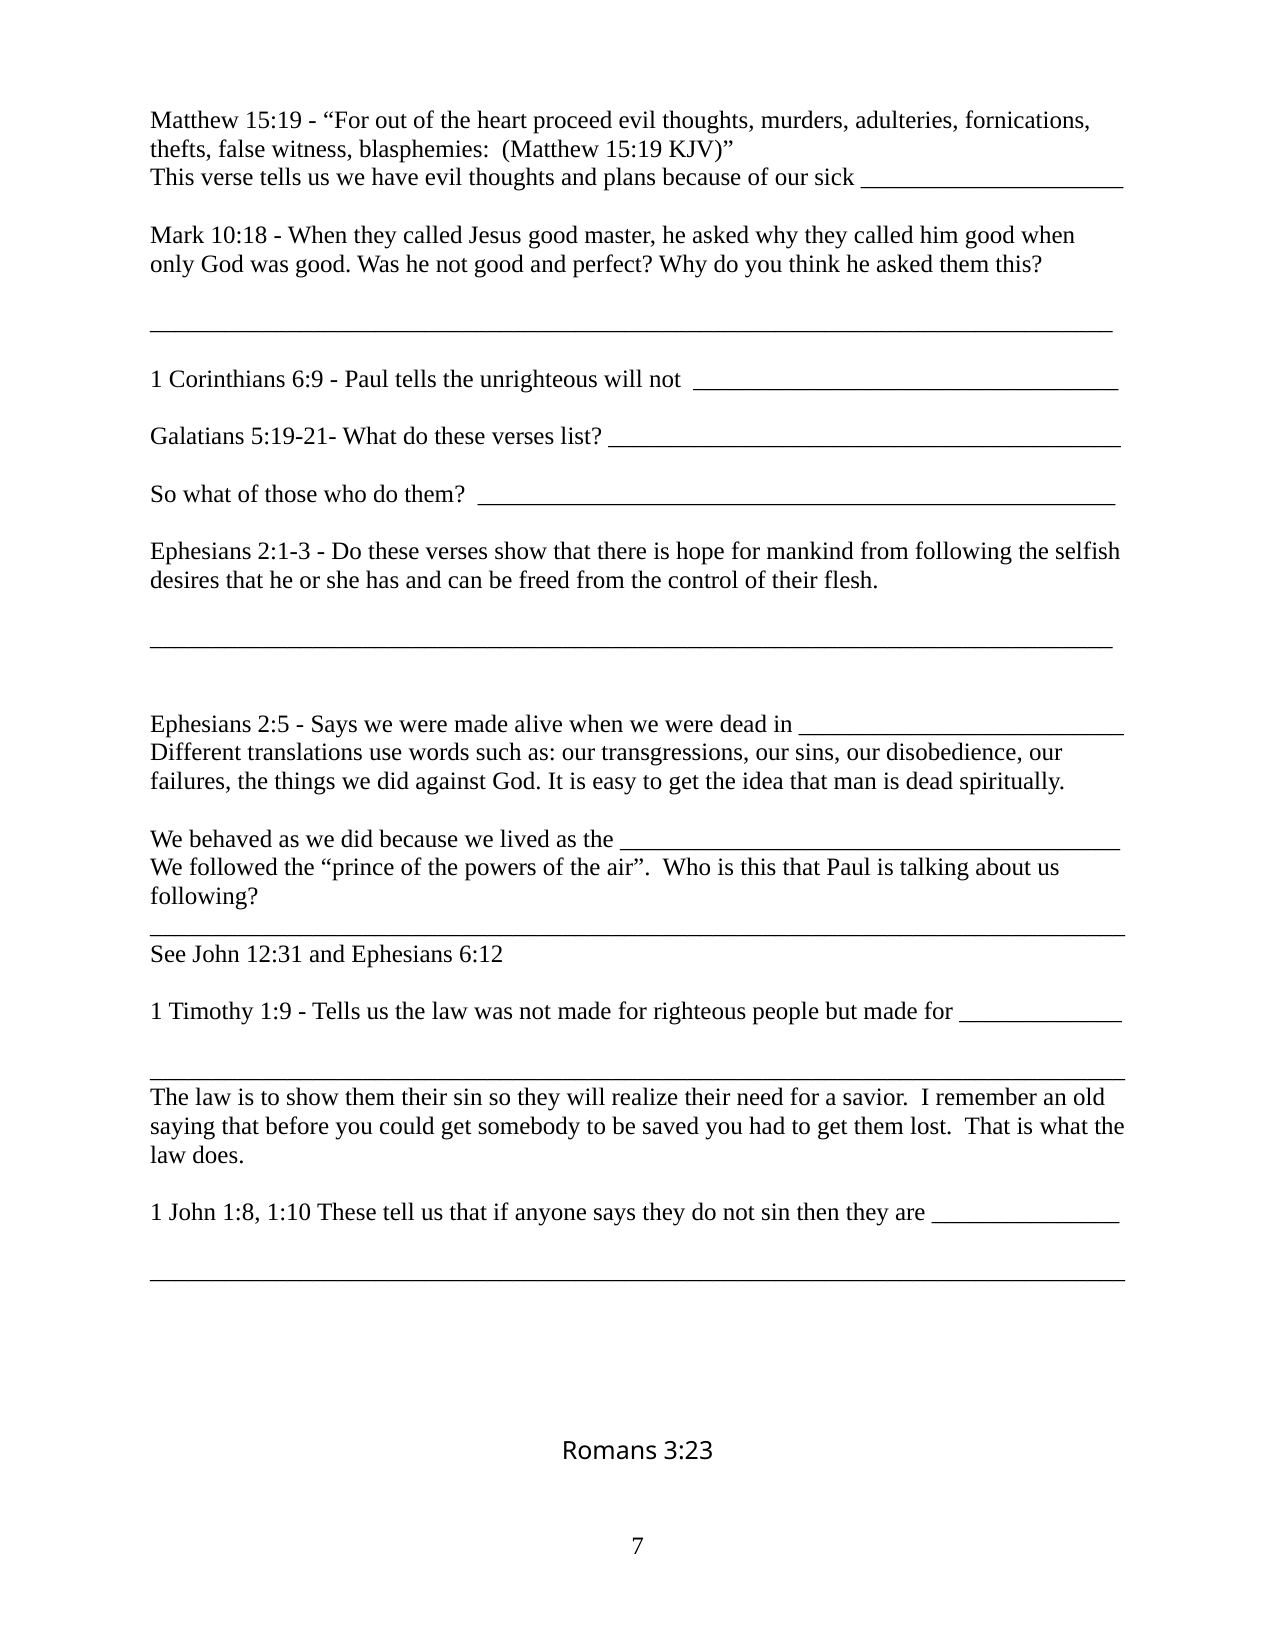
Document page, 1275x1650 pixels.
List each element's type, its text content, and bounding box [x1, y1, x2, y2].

text ______________________________________________________________________________ [150, 910, 1125, 935]
text So what of those who do them? ___________________________________________________ [150, 479, 1125, 507]
text following? [150, 881, 1125, 910]
text We behaved as we did because we lived as the ________________________________________ [150, 824, 1125, 852]
text 1 Timothy 1:9 - Tells us the law was not made for righteous people but made for _____________ [150, 996, 1125, 1025]
text Mark 10:18 - When they called Jesus good master, he asked why they called him good when only God was good. Was he not good and perfect? Why do you think he asked them this? [150, 220, 1125, 277]
text We followed the “prince of the powers of the air”. Who is this that Paul is talking about us [150, 852, 1125, 881]
text Ephesians 2:5 - Says we were made alive when we were dead in __________________________ [150, 709, 1125, 737]
text Romans 3:23 [150, 1433, 1125, 1467]
text Ephesians 2:1-3 - Do these verses show that there is hope for mankind from following the selfish desires that he or she has and can be freed from the control of their flesh. [150, 536, 1125, 594]
text The law is to show them their sin so they will realize their need for a savior. I remember an old saying that before you could get somebody to be saved you had to get them lost. That is what the law does. [150, 1082, 1125, 1169]
text ______________________________________________________________________________ [150, 1054, 1125, 1079]
text _____________________________________________________________________________ [150, 622, 1125, 651]
text Matthew 15:19 - “For out of the heart proceed evil thoughts, murders, adulteries, fornications, thefts, false witness, blasphemies: (Matthew 15:19 KJV)” [150, 105, 1125, 162]
text ______________________________________________________________________________ [150, 1255, 1125, 1280]
text See John 12:31 and Ephesians 6:12 [150, 939, 1125, 967]
text Different translations use words such as: our transgressions, our sins, our disobedience, our failures, the things we did against God. It is easy to get the idea that man is dead spiritually. [150, 737, 1125, 795]
text 1 John 1:8, 1:10 These tell us that if anyone says they do not sin then they are _______________ [150, 1197, 1125, 1226]
text 1 Corinthians 6:9 - Paul tells the unrighteous will not __________________________________ [150, 364, 1125, 392]
text Galatians 5:19-21- What do these verses list? _________________________________________ [150, 421, 1125, 450]
text _____________________________________________________________________________ [150, 306, 1125, 335]
text This verse tells us we have evil thoughts and plans because of our sick _____________________ [150, 162, 1125, 191]
